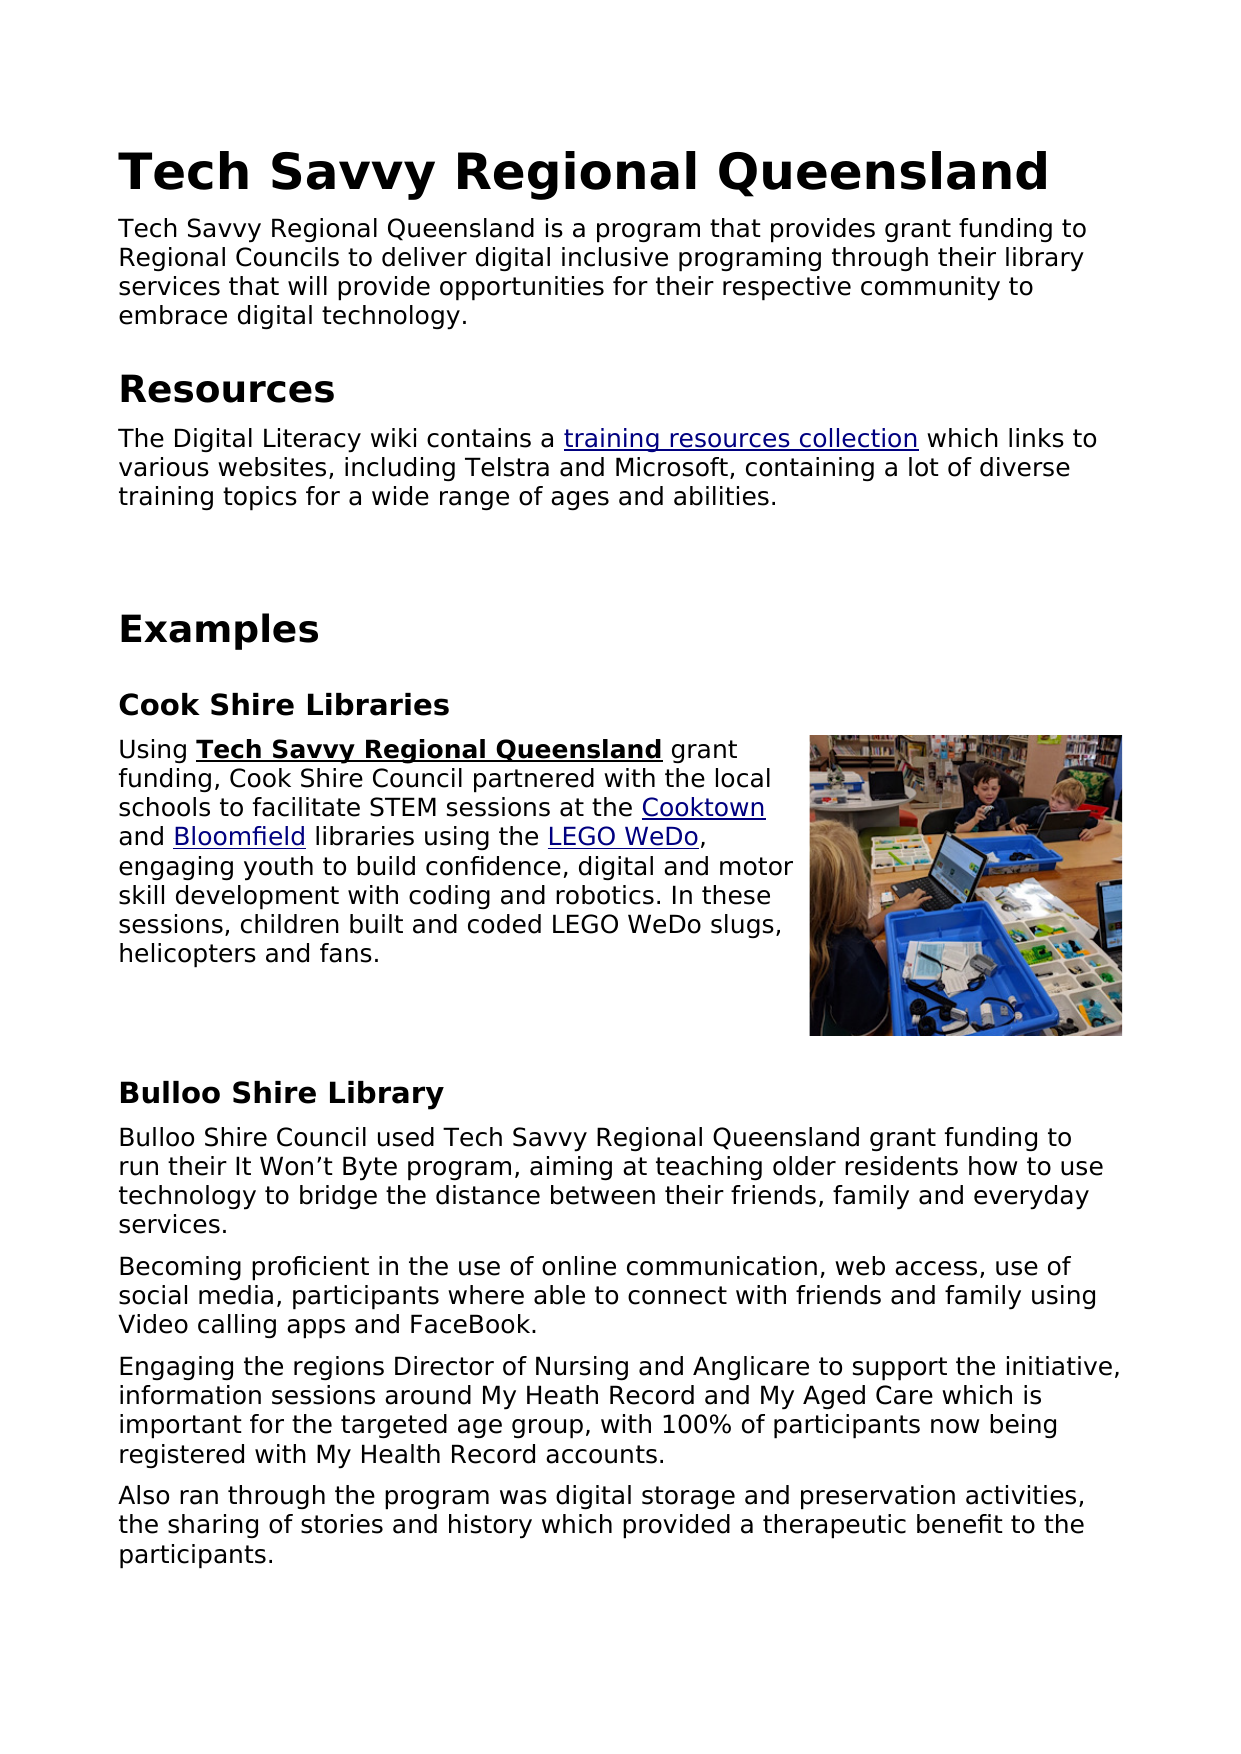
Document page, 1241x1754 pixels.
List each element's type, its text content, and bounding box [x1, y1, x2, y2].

subtitle Tech Savvy Regional Queensland [118, 143, 1122, 201]
text Becoming proficient in the use of online communication, web access, use of social media, participants where able to connect with friends and family using Video calling apps and FaceBook. [118, 1252, 1122, 1340]
picture [809, 735, 1123, 1036]
text Bulloo Shire Council used Tech Savvy Regional Queensland grant funding to run their It Won’t Byte program, aiming at teaching older residents how to use technology to bridge the distance between their friends, family and everyday services. [118, 1123, 1122, 1240]
subtitle Resources [118, 368, 1122, 412]
text The Digital Literacy wiki contains a training resources collection which links to various websites, including Telstra and Microsoft, containing a lot of diverse training topics for a wide range of ages and abilities. [118, 424, 1122, 570]
text Also ran through the program was digital storage and preservation activities, the sharing of stories and history which provided a therapeutic benefit to the participants. [118, 1482, 1122, 1569]
subtitle Examples [118, 607, 1122, 651]
text Using Tech Savvy Regional Queensland grant funding, Cook Shire Council partnered with the local schools to facilitate STEM sessions at the Cooktown and Bloomfield libraries using the LEGO WeDo, engaging youth to build confidence, digital and motor skill development with coding and robotics. In these sessions, children built and coded LEGO WeDo slugs, helicopters and fans. [118, 735, 809, 968]
text Tech Savvy Regional Queensland is a program that provides grant funding to Regional Councils to deliver digital inclusive programing through their library services that will provide opportunities for their respective community to embrace digital technology. [118, 214, 1122, 331]
subtitle Bulloo Shire Library [118, 1077, 1122, 1111]
subtitle Cook Shire Libraries [118, 689, 1122, 723]
text Engaging the regions Director of Nursing and Anglicare to support the initiative, information sessions around My Heath Record and My Aged Care which is important for the targeted age group, with 100% of participants now being registered with My Health Record accounts. [118, 1352, 1122, 1469]
